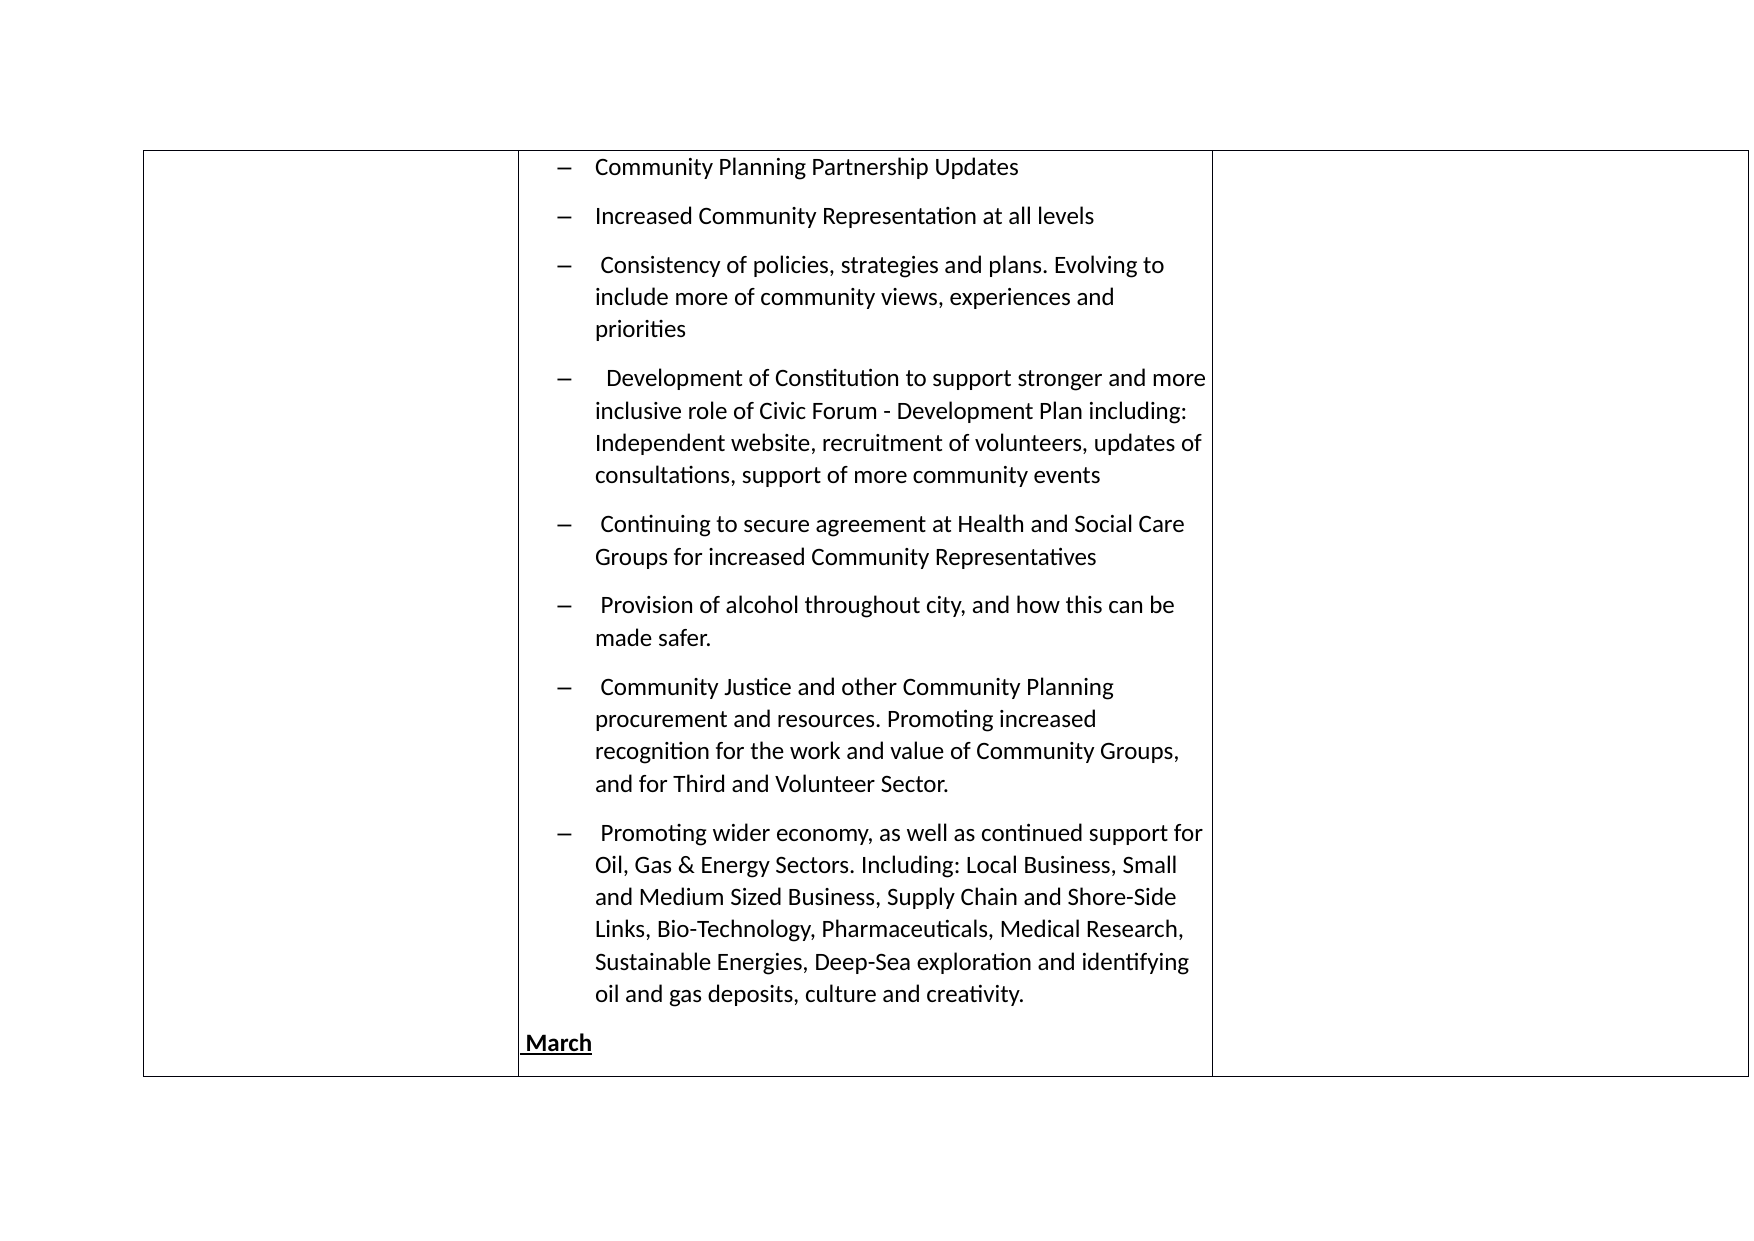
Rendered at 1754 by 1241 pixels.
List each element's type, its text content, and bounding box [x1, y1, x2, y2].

table_cell [144, 151, 518, 1076]
table_cell [1213, 151, 1748, 1076]
table_cell 2, Annual Review-Including Chairperson's Report Chairperson's Review – Annual Review 2017, for Annual General Meeting 2018 January Community Planning Partnership Updates Increased Community Representation at all levels Consistency of policies, strategies and plans. Evolving to include more of community views, experiences and priorities Development of Constitution to support stronger and more inclusive role of Civic Forum - Development Plan including: Independent website, recruitment of volunteers, updates of consultations, support of more community events Continuing to secure agreement at Health and Social Care Groups for increased Community Representatives Provision of alcohol throughout city, and how this can be made safer. Community Justice and other Community Planning procurement and resources. Promoting increased recognition for the work and value of Community Groups, and for Third and Volunteer Sector. Promoting wider economy, as well as continued support for Oil, Gas & Energy Sectors. Including: Local Business, Small and Medium Sized Business, Supply Chain and Shore-Side Links, Bio-Technology, Pharmaceuticals, Medical Research, Sustainable Energies, Deep-Sea exploration and identifying oil and gas deposits, culture and creativity. March - Secured at least 50% Community Representation for Community Planning Locality Groups Secured agreement of increased number of Community Representatives to Health and Social Care Locality Groups Secured additional 6 months of operation for Recovery Centre. Alternatives agreed to be put in place, rather than leaving for hospital staff to deal with as before. Support for Representatives to Integration Joint Board, Carers Groups and Carers Forum and creating links with Civic Forum and other points of contact for communities in the city. Agreement of recommendation of more broadband and internet needed for homes and small businesses, as well as larger companies Agreement of recommendation for more 'Strategic Parking' spaces, to ensure that some of the proposed 'Pedestrianisation Areas' do not lead to less people travelling into and through the city -Agreement of recommendation for identifying 'Green Spaces', rather than to risk them all being sold for development. Development and investment welcome but not at expense of places to keep healthy, fit, active and socialise together. Promoting success, value and difference made by projects supported by Fairer Aberdeen Fund projects. In particular, supporting Cash In Your Pocket, C-Fine and others through time of transition, to keep functioning and provide benefit to community April Agreement of recommendation for more use of 'Place Standard Tool' to ensure that planning can take in more of community views and priorities, not only 'material considerations'. Agreement of recommendation for increased engagement and consultation with communities for 'Community Justice Re-Design'. May Guest Panel on Economy, Business Development, Skills Development and Investment in City and Region Agreement of recommendation for more use of empty buildings on and around Union Street, and encouraging better maintenance and care of buildings. Increased awareness and support for access to Skills Development and Employment Support. Promoting role and increasing interest from communities in economy and business. Must be support for new businesses, for practical use of research, retention of ideas and new businesses, support for local, small and medium sized businesses as well as links with larger national and international firms. Agreement of recommendation for more local businesses, including artists and crafts at Christmas market, city and region based events Agreement and adoption of constitution for stronger, more independent and more inclusive role of Civic Forum. June Securing resources and support for Civic Forum and other community groups in the city. -Support for Bucksburn and Newhills as well as other Community Councils and Community Groups experiencing issues in retaining provision of green spaces, or at risk of loss due to developments deviating from accepted guidelines. Members to stay in contact with recently re-established LGBTQAI* (Formerly, LGBT) Groups to ensure needs are represented and circumstances taken into account in decisions Promoting greater community involvement in PB (Participatory Budgeting), with more information and support available to avoid any future issues that had been experienced, and building on examples where it had gone well in certain communities. Supporting further development of Food-Bank Networks. Promoting investigating benefits of community-based Defibrillators and other health and emergency resources. August Culture Aberdeen and Cultural Strategy with Dr Duncan Cockburn of Robert Gordon's University. Agreement of recommendation to include more support and inclusion of individual performers and practitioners, smaller to medium sized and community groups as well as larger and professional organisations. Health and Social Care with Jane Russell of ACVO (Aberdeen Council of Voluntary Organisations) Chair and Representatives creating Civic Forum Survey & Questionnaire on Health, Social Care, Well being Agreement of recommendation for priorities to be based on and supported by experiences and priorities in the community, distinct to different localities, neighbourhoods and communities. -Promoting more information being made available to public and communities from all Community Planning Groups Taking forward Carers Charter, Carers Rights and Learning Disability Strategy. September Equality in Community Planning, with Dr Ian Taggart of Aberdeen City Council. Equalities and Fairness always been embedded in the constitution, structure, working, duties and role of the Civic Forum and looking to support and build on this throughout Community Planning Partnership. Agreement of recommendation to highlight positive aspects of different background and cultures, rather than certain services only focusing on current challenges being experienced and areas for improvement. Development of Equalities Pledge and future working group to be established to make sure first-hand experiences of those in communities shape and are part of this and other future projects. Agreement of recommendation for Community Justice to take more of victims needs and support requirements into account, and empowering them to have a say in shaping future services. Strong sense of reassurance and confidence in continued success with truly restorative and rehabilitative projects and programmes in Aberdeen and the North-East, such as 'Caledonian System' and referral alternatives systems. Securing development and availability of 'Easy Read' versions of: Community Planning Strategy, Local Outcome Improvement Plans, Community Justice Plans, Health and Social Care Strategy, Community Engagement, Annual Reviews and other information. Including graphics, charts and examples brought forward by communities with links to further information if desired. - Information much more accessible than having to read through hundreds of pages, less barrier and obstacle to being informed and involved but always the option available of anyone finding out more, if wished. Promoting increased awareness of social isolation for individuals as well as groups in communities and what can be done to improve this. Agreement of Community Planning and other partners making change to more embedded issues which can take longer to address but must be address to achieve real change in and with communities, rather than only reporting on short-term measurements and performance targets. -Agreement of recommendation for much more information being included in Locality Plans brought forward by communities and highlighting the value and benefit of work being doing by Community Councils, Community Groups, Communities of Interest,Third Sector and Voluntary Groups. Ongoing updates fro ADP Representative on actions on 'Legal Highs', drug crises and reducing dangerous levels of alcohol consumption and dependence. October - Civic Leadership, with Angela Scott as Chief Executive of Aberdeen City Council. Identifying and addressing current issues experienced in the city and in communities. Community groups, Civic groups supported and supporting communities to have more say in the future, what we wish to see in communities and city. More support for and recognition for what is being done by Community Councils, Community Groups, Third Sector and Volunteer Sector. Everyone must be supported to be involved to the extent that they wish to be in. Especially in a climate of “austerity” and reductions in public service resources and funding, communities must be listened to as this not only saves many but prevents future issues and leads to better outcomes for those in our communities. Aberdeen In Colour and Lighting Strategy must also include neighbourhoods, pedestrian, cycle and travel routes as well as iconic and landmark locations. Increasing positive destination for those in vulnerable situations from Community Justice, and in particular for women. There is some uncertainty as to where future support and funding can come from, however stronger evidence than ever before on how this can work well. November Chairperson and Representatives continuing to meet with Lord Provost, Chief Executive and Senior Officers continuing to advocate the priorities and views of communities, and to take forward 'Civic Leadership'. Including recent 'Open Space' Event supported by City Council, in consultation with the Civic Forum and Community Council Forum – with invitation extended to broad range of Community and Civic Groups throughout and around the city. Continues to be supported as has possibility to ensure that future change is meaningful and also lasting as a legacy for the future. Secured position on Aberdeen Prospers (Economic Group) for Civic Forum Representatives. Civic Forum supporting communities to have more say in budget, resources, investment and business in the city of Aberdeen, in the North-East region and on Draft Scottish Budget. - Secured position on Culture Aberdeen (Cultural Group) for Civic Forum Representatives, and looking to support other cultural and community groups to take part. - Development of Sistema and GCPH (Glasgow Centre for Population Health) Principles, based on the experiences of 'Big Noise' Torry project. - Promoting need for increase in teacher and support staff numbers, safer transport for pupils to and from existing and new schools, including better provision of support for public service and local government staff to improve retention and talent in these professions and roles. - Secured Scottish Government engagement and response to Planning (Scotland) Bill and Transport (Scotland) Bill, including local examples alongside work of Community Council Forum in contacting the Community Planning Board, Scottish Ministers, Parliamentary Committees, Scottish and UK Government Officers. 26th February, 2018: Originally prepared - as prepared by Jonathan Aitken McLeod Smith; Member and Chairperson, for Aberdeen’s Civic Forum [519, 151, 1212, 1076]
